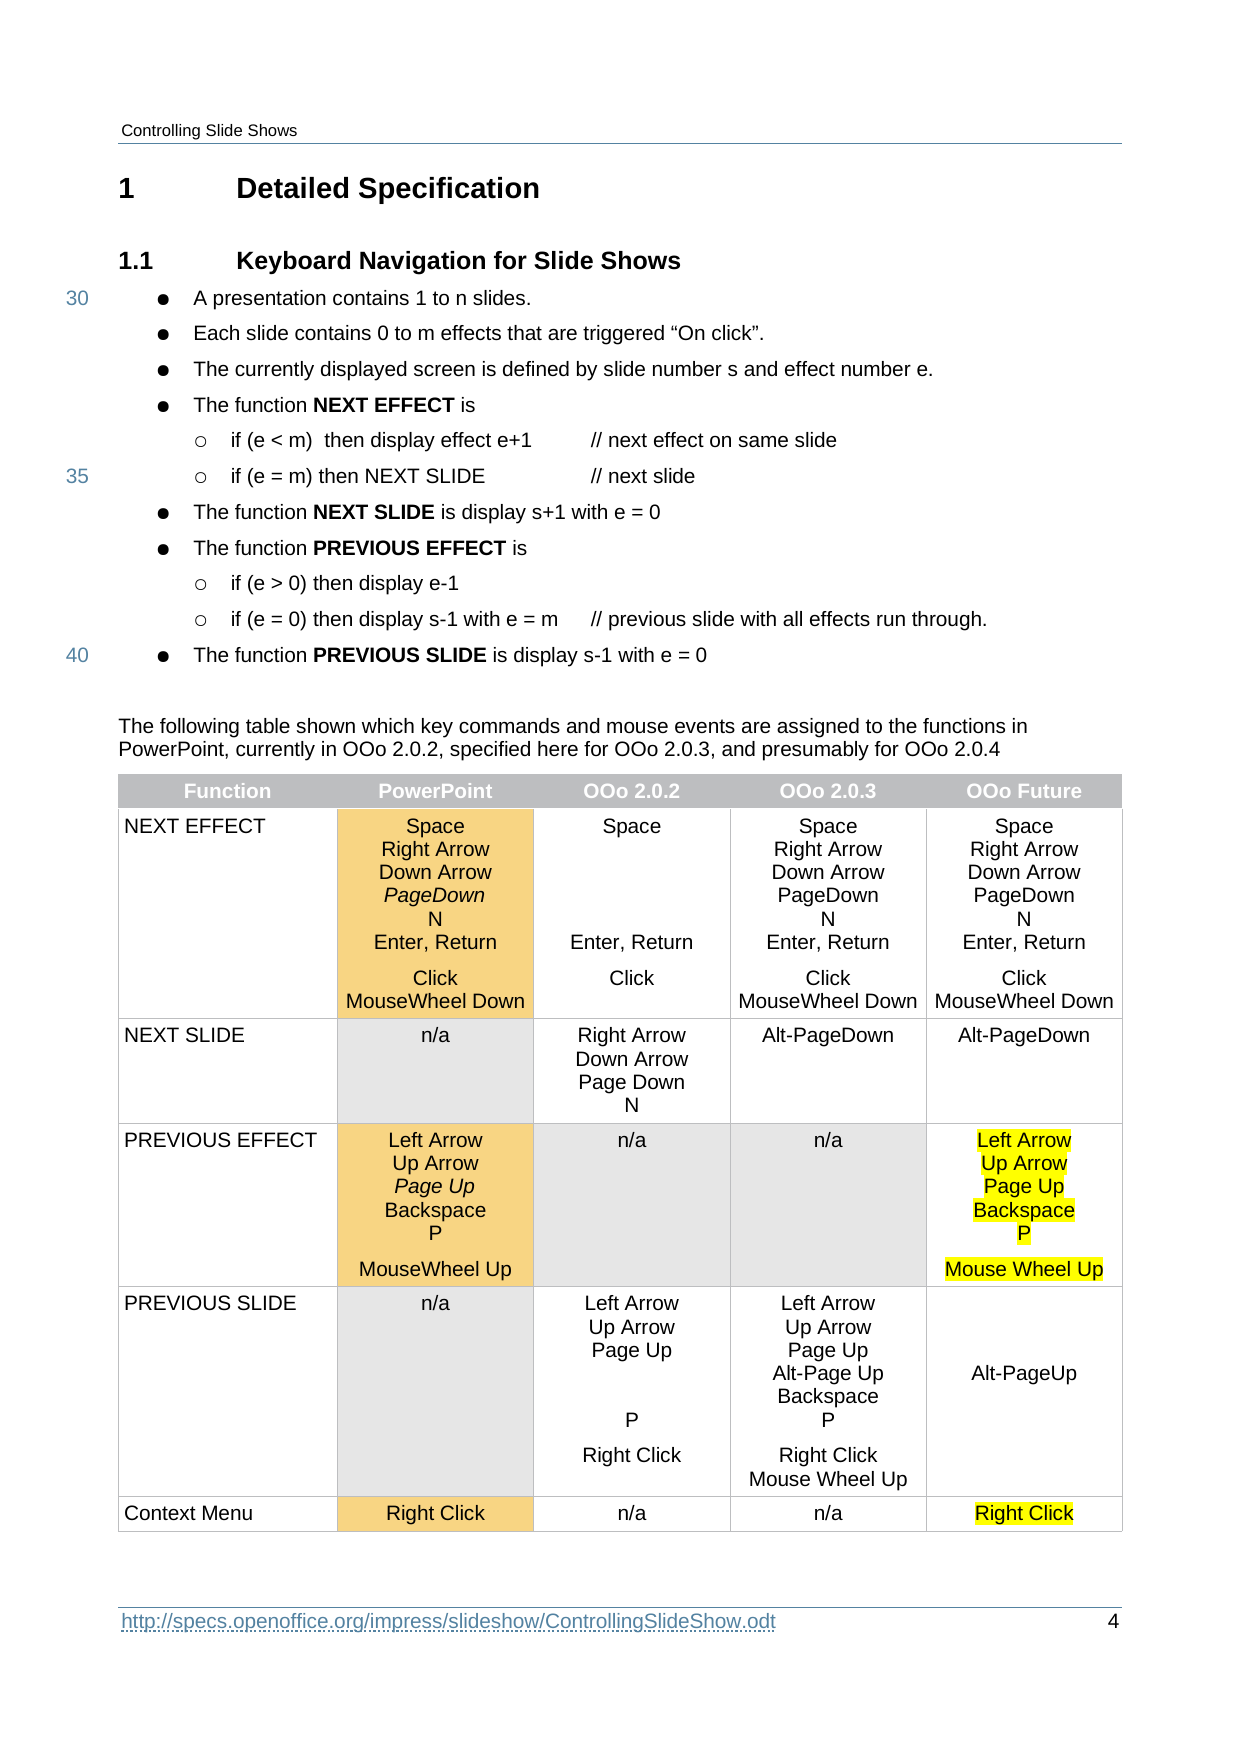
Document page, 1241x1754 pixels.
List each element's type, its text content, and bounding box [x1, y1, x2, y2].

subtitle Keyboard Navigation for Slide Shows [118, 246, 1122, 274]
table_cell Right Click [927, 1497, 1122, 1531]
list Each slide contains 0 to m effects that are triggered “On click”. [156, 322, 1122, 345]
list The function NEXT EFFECT is [156, 393, 1122, 417]
table_cell Context Menu [119, 1497, 337, 1531]
table_cell NEXT SLIDE [119, 1019, 337, 1123]
table_cell PREVIOUS SLIDE [119, 1287, 337, 1496]
table_header PowerPoint [337, 774, 533, 808]
list The function PREVIOUS EFFECT is [156, 536, 1122, 559]
table_cell n/a [534, 1124, 730, 1286]
table_cell n/a [338, 1019, 533, 1123]
table_cell Space Right Arrow Down Arrow PageDown N Enter, Return Click MouseWheel Down [927, 809, 1122, 1018]
list A presentation contains 1 to n slides. [156, 286, 1122, 309]
table_cell n/a [731, 1124, 926, 1286]
table_cell Right Arrow Down Arrow Page Down N [534, 1019, 730, 1123]
table_cell n/a [338, 1287, 533, 1496]
list The function PREVIOUS SLIDE is display s-1 with e = 0 [156, 643, 1122, 667]
table_cell Space Right Arrow Down Arrow PageDown N Enter, Return Click MouseWheel Down [731, 809, 926, 1018]
table_cell Alt-PageDown [927, 1019, 1122, 1123]
list if (e < m) then display effect e+1 // next effect on same slide [193, 429, 1122, 452]
list if (e = 0) then display s-1 with e = m // previous slide with all effects run through. [193, 608, 1122, 631]
table_cell PREVIOUS EFFECT [119, 1124, 337, 1286]
table_cell Space Right Arrow Down Arrow PageDown N Enter, Return Click MouseWheel Down [338, 809, 533, 1018]
list The currently displayed screen is defined by slide number s and effect number e. [156, 358, 1122, 381]
text The following table shown which key commands and mouse events are assigned to the functions in PowerPoint, currently in OOo 2.0.2, specified here for OOo 2.0.3, and presumably for OOo 2.0.4 [118, 715, 1122, 761]
list if (e > 0) then display e-1 [193, 572, 1122, 595]
table_cell Alt-PageDown [731, 1019, 926, 1123]
table_header OOo Future [926, 774, 1122, 808]
table_cell Left Arrow Up Arrow Page Up Backspace P MouseWheel Up [338, 1124, 533, 1286]
table_cell Left Arrow Up Arrow Page Up Alt-Page Up Backspace P Right Click Mouse Wheel Up [731, 1287, 926, 1496]
table_cell Left Arrow Up Arrow Page Up P Right Click [534, 1287, 730, 1496]
list if (e = m) then NEXT SLIDE // next slide [193, 465, 1122, 488]
table_cell Space Enter, Return Click [534, 809, 730, 1018]
table_header OOo 2.0.3 [730, 774, 926, 808]
subtitle Detailed Specification [118, 172, 1122, 205]
table_cell Left Arrow Up Arrow Page Up Backspace P Mouse Wheel Up [927, 1124, 1122, 1286]
table_cell NEXT EFFECT [119, 809, 337, 1018]
table_header OOo 2.0.2 [533, 774, 730, 808]
list The function NEXT SLIDE is display s+1 with e = 0 [156, 501, 1122, 524]
table_cell n/a [534, 1497, 730, 1531]
table_cell Right Click [338, 1497, 533, 1531]
table_cell Alt-PageUp [927, 1287, 1122, 1496]
table_cell n/a [731, 1497, 926, 1531]
table_header Function [118, 774, 337, 808]
